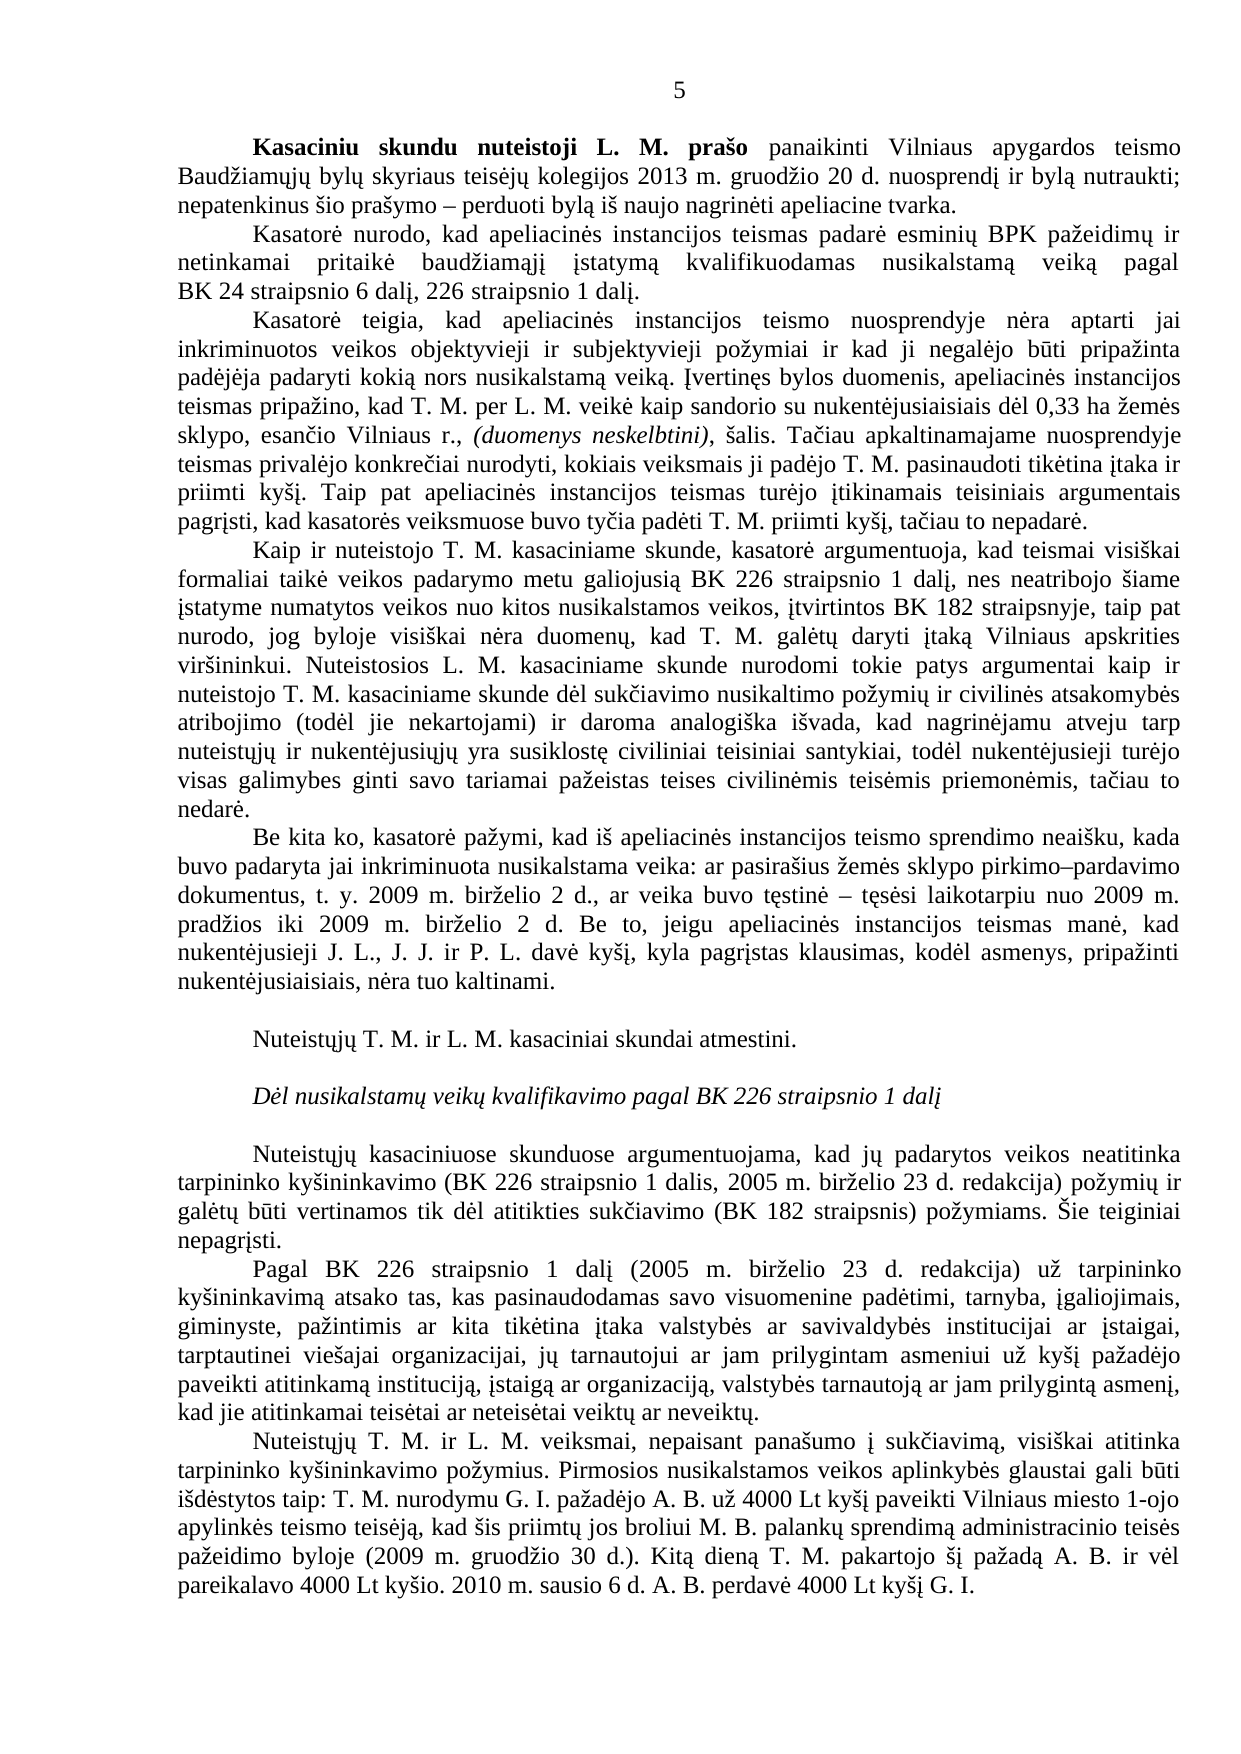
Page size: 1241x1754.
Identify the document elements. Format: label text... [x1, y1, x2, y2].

text Nuteistųjų kasaciniuose skunduose argumentuojama, kad jų padarytos veikos neatitinka tarpininko kyšininkavimo (BK 226 straipsnio 1 dalis, 2005 m. birželio 23 d. redakcija) požymių ir galėtų būti vertinamos tik dėl atitikties sukčiavimo (BK 182 straipsnis) požymiams. Šie teiginiai nepagrįsti. [177, 1139, 1181, 1254]
text Kasatorė nurodo, kad apeliacinės instancijos teismas padarė esminių BPK pažeidimų ir netinkamai pritaikė baudžiamąjį įstatymą kvalifikuodamas nusikalstamą veiką pagal BK 24 straipsnio 6 dalį, 226 straipsnio 1 dalį. [177, 219, 1181, 305]
text Kasaciniu skundu nuteistoji L. M. prašo panaikinti Vilniaus apygardos teismo Baudžiamųjų bylų skyriaus teisėjų kolegijos 2013 m. gruodžio 20 d. nuosprendį ir bylą nutraukti; nepatenkinus šio prašymo – perduoti bylą iš naujo nagrinėti apeliacine tvarka. [177, 132, 1181, 219]
text Dėl nusikalstamų veikų kvalifikavimo pagal BK 226 straipsnio 1 dalį [177, 1081, 1181, 1110]
text Kasatorė teigia, kad apeliacinės instancijos teismo nuosprendyje nėra aptarti jai inkriminuotos veikos objektyvieji ir subjektyvieji požymiai ir kad ji negalėjo būti pripažinta padėjėja padaryti kokią nors nusikalstamą veiką. Įvertinęs bylos duomenis, apeliacinės instancijos teismas pripažino, kad T. M. per L. M. veikė kaip sandorio su nukentėjusiaisiais dėl 0,33 ha žemės sklypo, esančio Vilniaus r., (duomenys neskelbtini), šalis. Tačiau apkaltinamajame nuosprendyje teismas privalėjo konkrečiai nurodyti, kokiais veiksmais ji padėjo T. M. pasinaudoti tikėtina įtaka ir priimti kyšį. Taip pat apeliacinės instancijos teismas turėjo įtikinamais teisiniais argumentais pagrįsti, kad kasatorės veiksmuose buvo tyčia padėti T. M. priimti kyšį, tačiau to nepadarė. [177, 305, 1181, 535]
text Kaip ir nuteistojo T. M. kasaciniame skunde, kasatorė argumentuoja, kad teismai visiškai formaliai taikė veikos padarymo metu galiojusią BK 226 straipsnio 1 dalį, nes neatribojo šiame įstatyme numatytos veikos nuo kitos nusikalstamos veikos, įtvirtintos BK 182 straipsnyje, taip pat nurodo, jog byloje visiškai nėra duomenų, kad T. M. galėtų daryti įtaką Vilniaus apskrities viršininkui. Nuteistosios L. M. kasaciniame skunde nurodomi tokie patys argumentai kaip ir nuteistojo T. M. kasaciniame skunde dėl sukčiavimo nusikaltimo požymių ir civilinės atsakomybės atribojimo (todėl jie nekartojami) ir daroma analogiška išvada, kad nagrinėjamu atveju tarp nuteistųjų ir nukentėjusiųjų yra susiklostę civiliniai teisiniai santykiai, todėl nukentėjusieji turėjo visas galimybes ginti savo tariamai pažeistas teises civilinėmis teisėmis priemonėmis, tačiau to nedarė. [177, 535, 1181, 822]
text Nuteistųjų T. M. ir L. M. kasaciniai skundai atmestini. [177, 1024, 1181, 1052]
text Be kita ko, kasatorė pažymi, kad iš apeliacinės instancijos teismo sprendimo neaišku, kada buvo padaryta jai inkriminuota nusikalstama veika: ar pasirašius žemės sklypo pirkimo–pardavimo dokumentus, t. y. 2009 m. birželio 2 d., ar veika buvo tęstinė – tęsėsi laikotarpiu nuo 2009 m. pradžios iki 2009 m. birželio 2 d. Be to, jeigu apeliacinės instancijos teismas manė, kad nukentėjusieji J. L., J. J. ir P. L. davė kyšį, kyla pagrįstas klausimas, kodėl asmenys, pripažinti nukentėjusiaisiais, nėra tuo kaltinami. [177, 822, 1181, 995]
text Pagal BK 226 straipsnio 1 dalį (2005 m. birželio 23 d. redakcija) už tarpininko kyšininkavimą atsako tas, kas pasinaudodamas savo visuomenine padėtimi, tarnyba, įgaliojimais, giminyste, pažintimis ar kita tikėtina įtaka valstybės ar savivaldybės institucijai ar įstaigai, tarptautinei viešajai organizacijai, jų tarnautojui ar jam prilygintam asmeniui už kyšį pažadėjo paveikti atitinkamą instituciją, įstaigą ar organizaciją, valstybės tarnautoją ar jam prilygintą asmenį, kad jie atitinkamai teisėtai ar neteisėtai veiktų ar neveiktų. [177, 1254, 1181, 1426]
text Nuteistųjų T. M. ir L. M. veiksmai, nepaisant panašumo į sukčiavimą, visiškai atitinka tarpininko kyšininkavimo požymius. Pirmosios nusikalstamos veikos aplinkybės glaustai gali būti išdėstytos taip: T. M. nurodymu G. I. pažadėjo A. B. už 4000 Lt kyšį paveikti Vilniaus miesto 1-ojo apylinkės teismo teisėją, kad šis priimtų jos broliui M. B. palankų sprendimą administracinio teisės pažeidimo byloje (2009 m. gruodžio 30 d.). Kitą dieną T. M. pakartojo šį pažadą A. B. ir vėl pareikalavo 4000 Lt kyšio. 2010 m. sausio 6 d. A. B. perdavė 4000 Lt kyšį G. I. [177, 1426, 1181, 1599]
